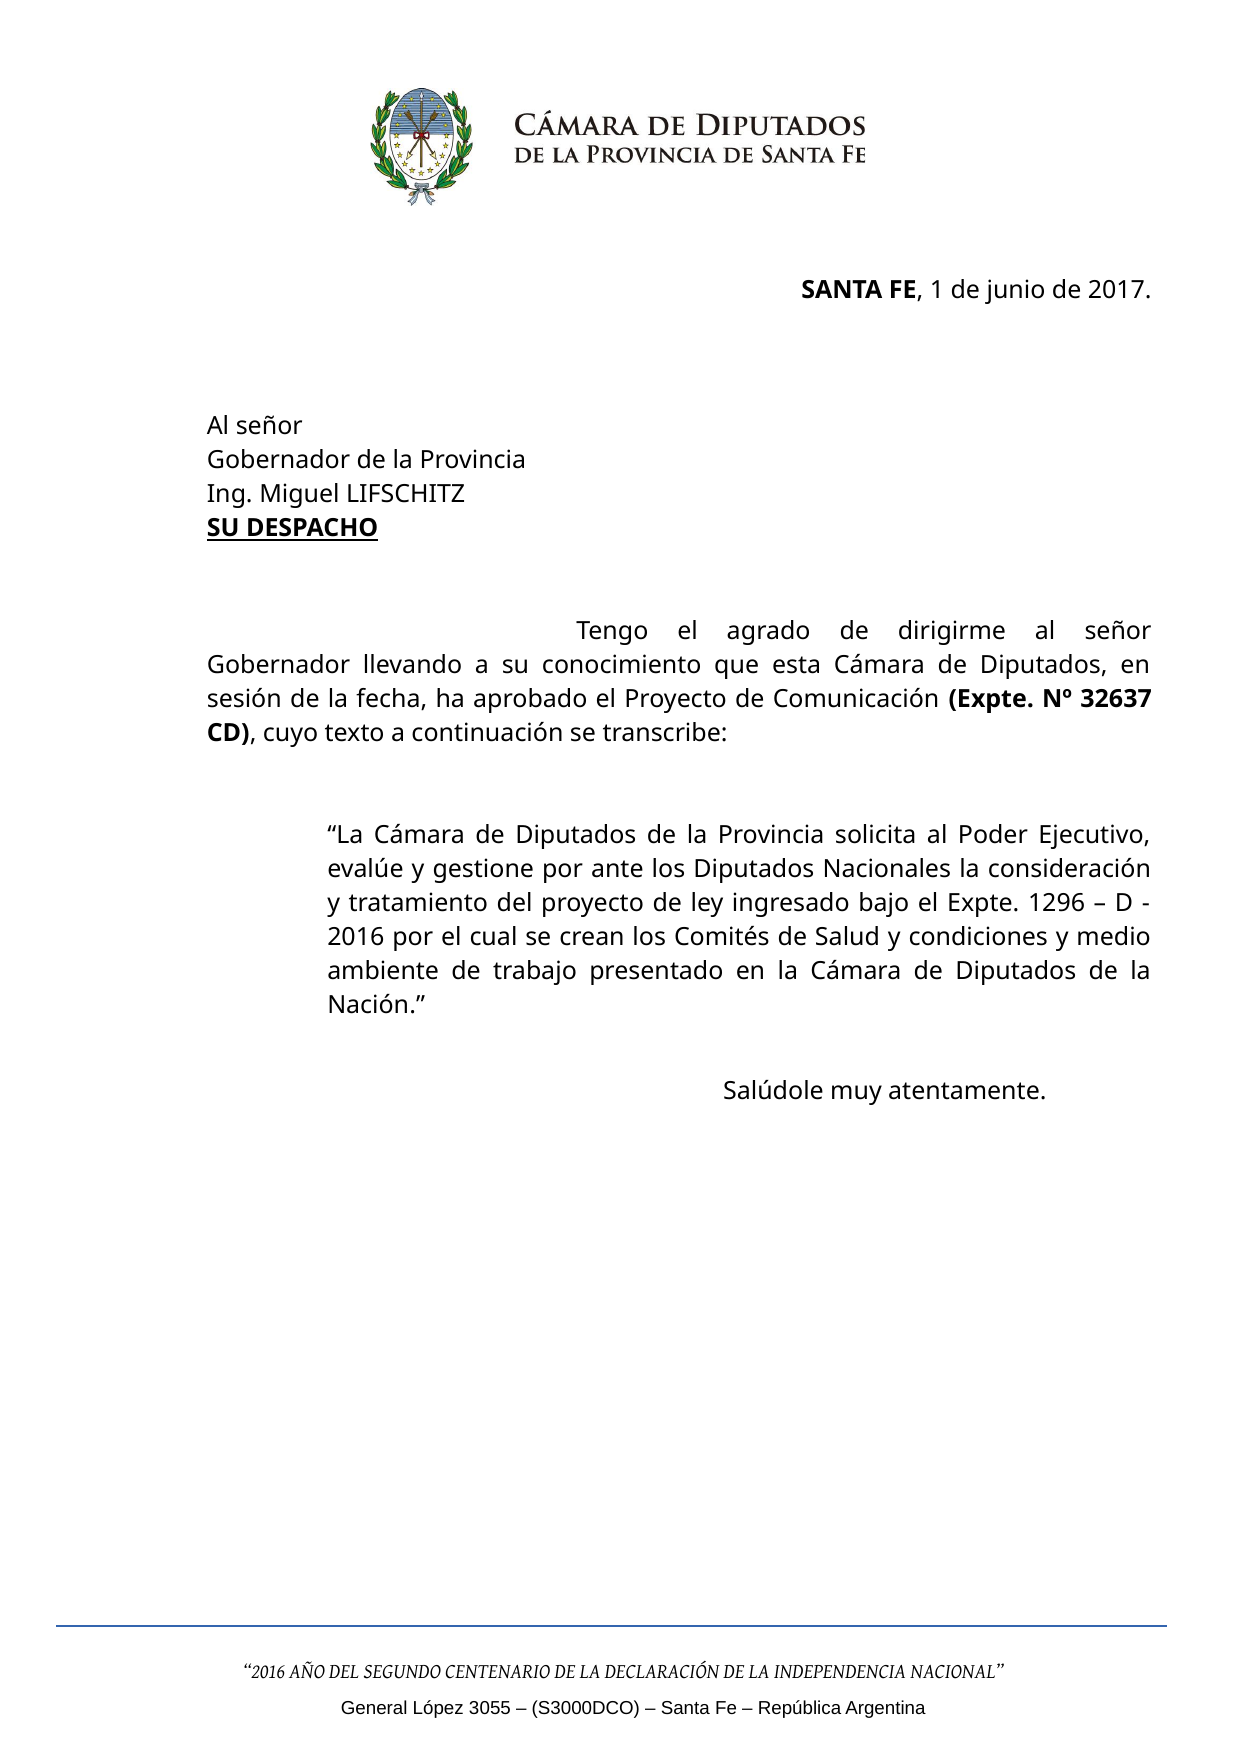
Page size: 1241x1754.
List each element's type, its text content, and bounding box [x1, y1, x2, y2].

text Salúdole muy atentamente. [649, 1073, 1152, 1107]
text Al señor [207, 408, 1152, 442]
text Gobernador de la Provincia [207, 442, 1152, 476]
text SU DESPACHO [207, 510, 1152, 544]
text SANTA FE, 1 de junio de 2017. [207, 272, 1152, 306]
text Ing. Miguel LIFSCHITZ [207, 476, 1152, 510]
text Tengo el agrado de dirigirme al señor Gobernador llevando a su conocimiento que esta Cámara de Diputados, en sesión de la fecha, ha aprobado el Proyecto de Comunicación (Expte. Nº 32637 CD), cuyo texto a continuación se transcribe: [207, 612, 1152, 748]
picture [370, 88, 866, 210]
text “La Cámara de Diputados de la Provincia solicita al Poder Ejecutivo, evalúe y gestione por ante los Diputados Nacionales la consideración y tratamiento del proyecto de ley ingresado bajo el Expte. 1296 – D - 2016 por el cual se crean los Comités de Salud y condiciones y medio ambiente de trabajo presentado en la Cámara de Diputados de la Nación.” [327, 817, 1152, 1021]
